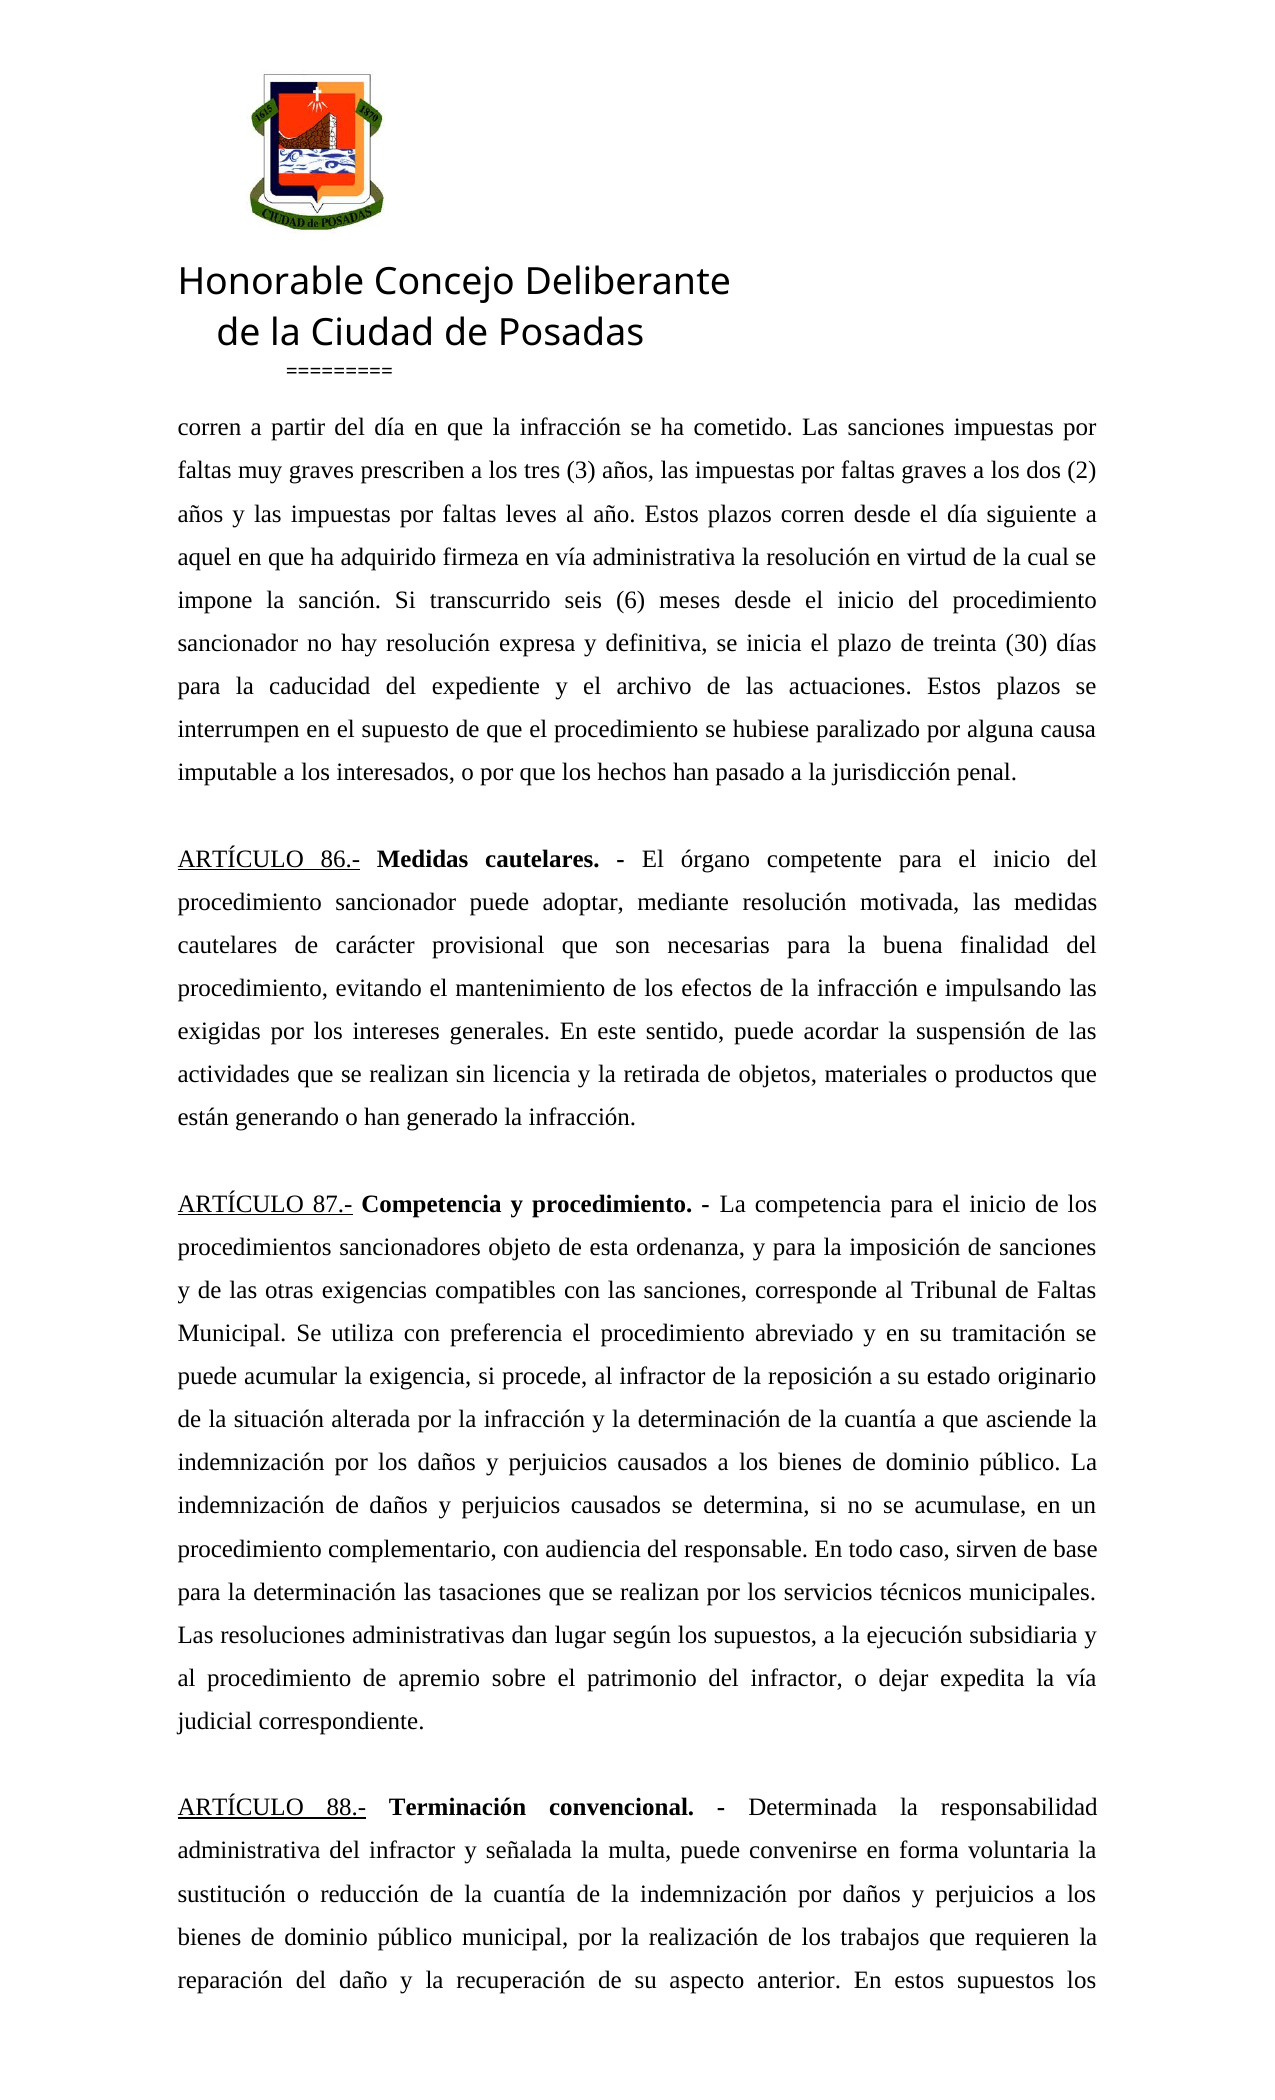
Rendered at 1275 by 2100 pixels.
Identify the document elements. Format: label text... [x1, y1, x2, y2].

text ARTÍCULO 87.- Competencia y procedimiento. - La competencia para el inicio de los procedimientos sancionadores objeto de esta ordenanza, y para la imposición de sanciones y de las otras exigencias compatibles con las sanciones, corresponde al Tribunal de Faltas Municipal. Se utiliza con preferencia el procedimiento abreviado y en su tramitación se puede acumular la exigencia, si procede, al infractor de la reposición a su estado originario de la situación alterada por la infracción y la determinación de la cuantía a que asciende la indemnización por los daños y perjuicios causados a los bienes de dominio público. La indemnización de daños y perjuicios causados se determina, si no se acumulase, en un procedimiento complementario, con audiencia del responsable. En todo caso, sirven de base para la determinación las tasaciones que se realizan por los servicios técnicos municipales. Las resoluciones administrativas dan lugar según los supuestos, a la ejecución subsidiaria y al procedimiento de apremio sobre el patrimonio del infractor, o dejar expedita la vía judicial correspondiente. [177, 1189, 1098, 1735]
text ARTÍCULO 86.- Medidas cautelares. - El órgano competente para el inicio del procedimiento sancionador puede adoptar, mediante resolución motivada, las medidas cautelares de carácter provisional que son necesarias para la buena finalidad del procedimiento, evitando el mantenimiento de los efectos de la infracción e impulsando las exigidas por los intereses generales. En este sentido, puede acordar la suspensión de las actividades que se realizan sin licencia y la retirada de objetos, materiales o productos que están generando o han generado la infracción. [177, 844, 1098, 1131]
text corren a partir del día en que la infracción se ha cometido. Las sanciones impuestas por faltas muy graves prescriben a los tres (3) años, las impuestas por faltas graves a los dos (2) años y las impuestas por faltas leves al año. Estos plazos corren desde el día siguiente a aquel en que ha adquirido firmeza en vía administrativa la resolución en virtud de la cual se impone la sanción. Si transcurrido seis (6) meses desde el inicio del procedimiento sancionador no hay resolución expresa y definitiva, se inicia el plazo de treinta (30) días para la caducidad del expediente y el archivo de las actuaciones. Estos plazos se interrumpen en el supuesto de que el procedimiento se hubiese paralizado por alguna causa imputable a los interesados, o por que los hechos han pasado a la jurisdicción penal. [177, 412, 1098, 786]
text ARTÍCULO 88.- Terminación convencional. - Determinada la responsabilidad administrativa del infractor y señalada la multa, puede convenirse en forma voluntaria la sustitución o reducción de la cuantía de la indemnización por daños y perjuicios a los bienes de dominio público municipal, por la realización de los trabajos que requieren la reparación del daño y la recuperación de su aspecto anterior. En estos supuestos los [177, 1792, 1098, 1994]
